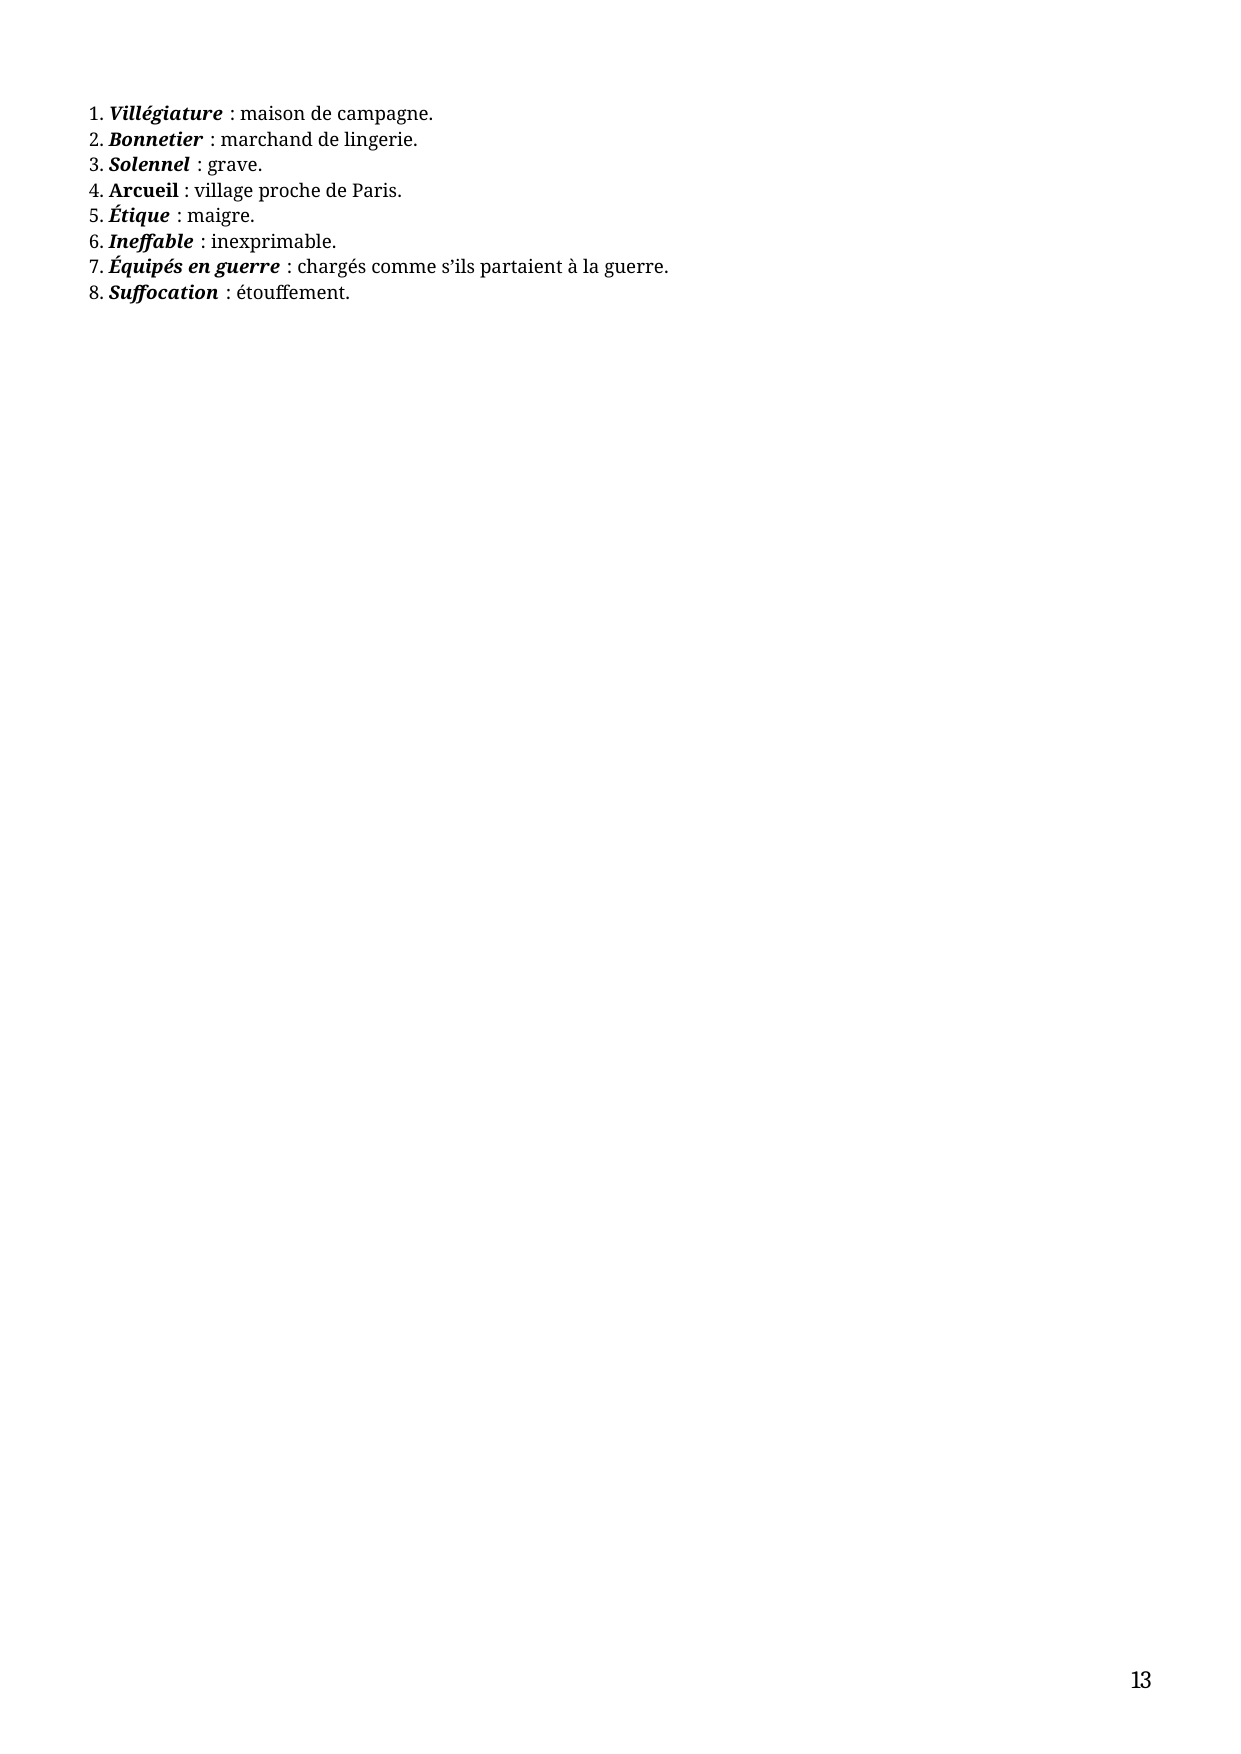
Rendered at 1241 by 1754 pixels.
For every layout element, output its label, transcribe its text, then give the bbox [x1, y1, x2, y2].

text 4. Arcueil : village proche de Paris. [89, 177, 1152, 203]
text 5. Étique : maigre. [89, 203, 1152, 228]
text 6. Ineffable : inexprimable. [89, 228, 1152, 254]
text 2. Bonnetier : marchand de lingerie. [89, 126, 1152, 152]
text 1. Villégiature : maison de campagne. [89, 101, 1152, 126]
text 7. Équipés en guerre : chargés comme s’ils partaient à la guerre. [89, 254, 1152, 279]
text 3. Solennel : grave. [89, 152, 1152, 177]
text 8. Suffocation : étouffement. [89, 279, 1152, 305]
